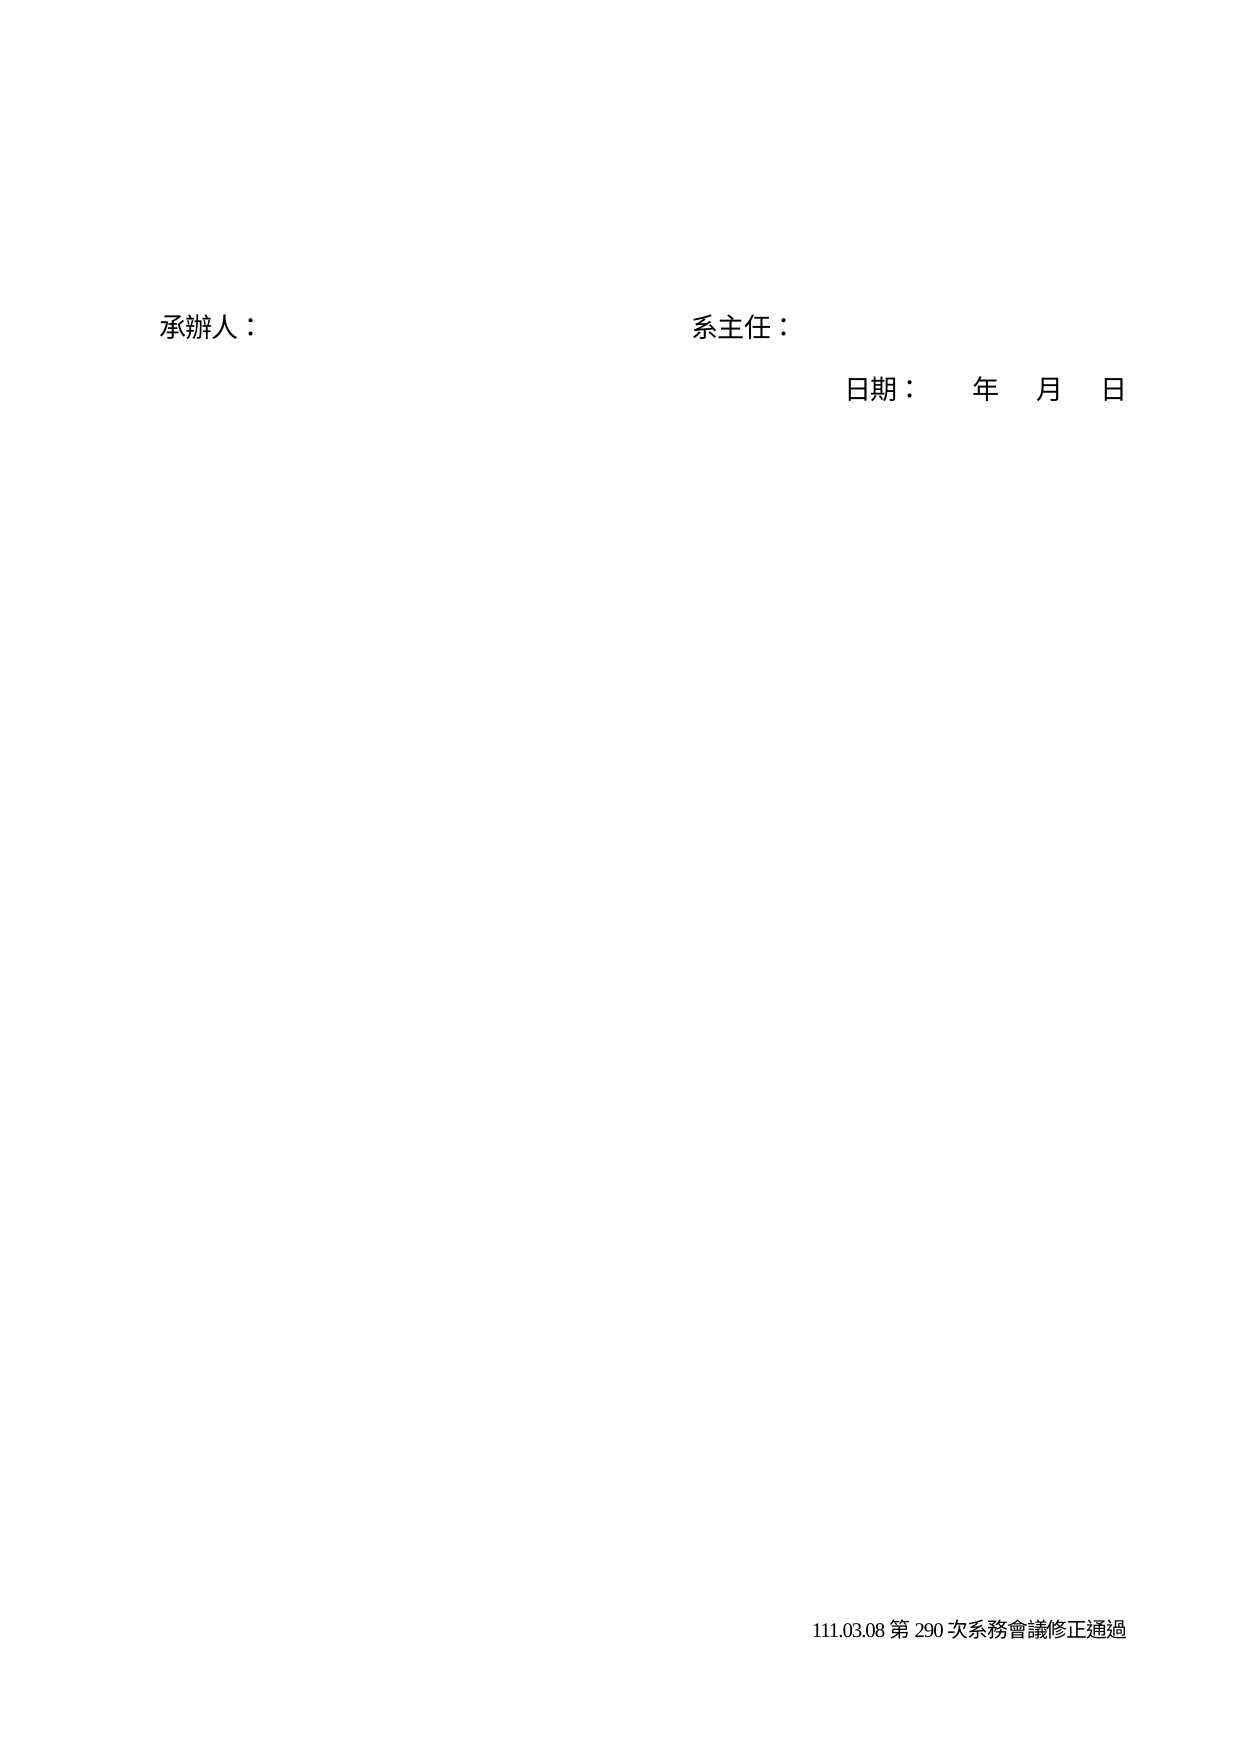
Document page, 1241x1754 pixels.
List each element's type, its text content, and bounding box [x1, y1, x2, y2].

text 日期： 年 月 日 [112, 346, 1128, 409]
text 承辦人： 系主任： [112, 284, 1128, 346]
